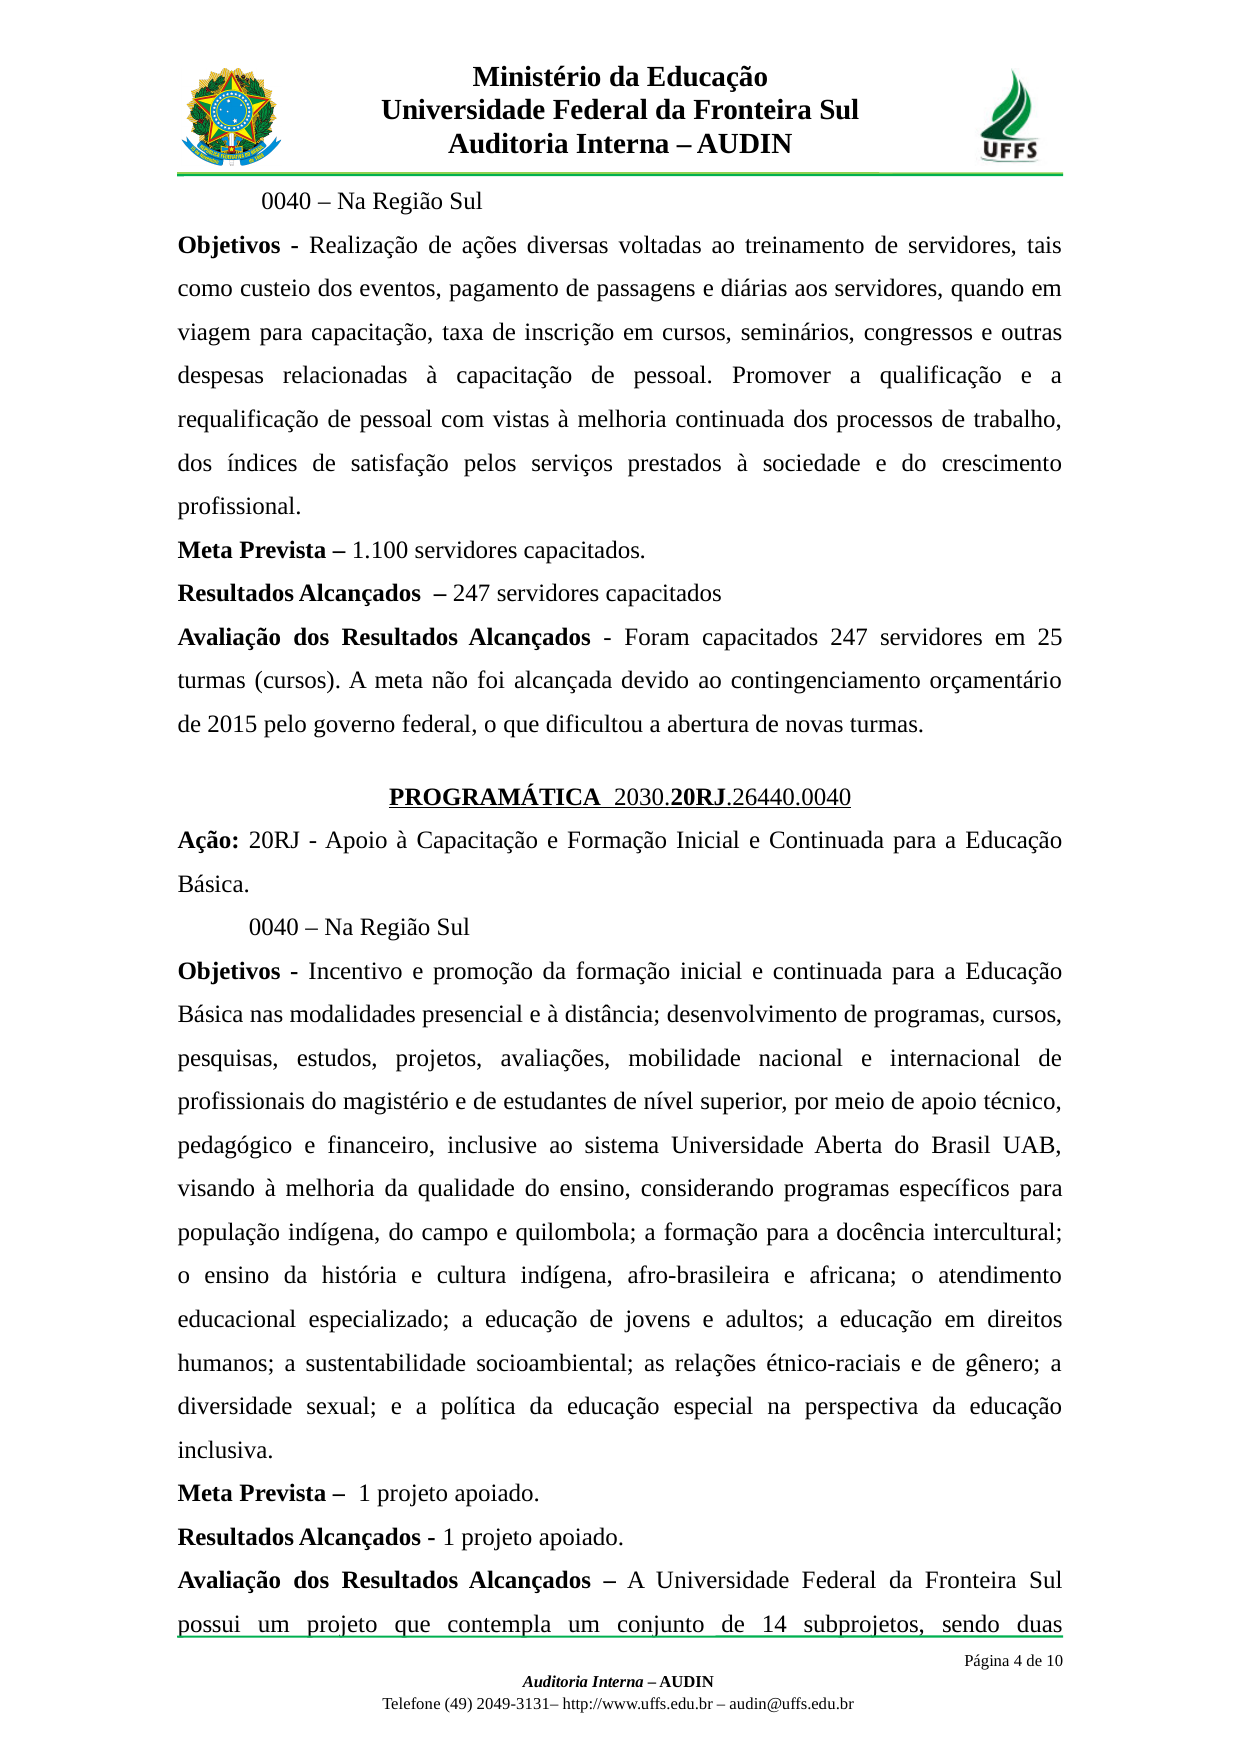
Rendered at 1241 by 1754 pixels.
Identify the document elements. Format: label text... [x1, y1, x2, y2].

text Ação: 20RJ - Apoio à Capacitação e Formação Inicial e Continuada para a Educação Básica. [177, 825, 1063, 897]
text Avaliação dos Resultados Alcançados - Foram capacitados 247 servidores em 25 turmas (cursos). A meta não foi alcançada devido ao contingenciamento orçamentário de 2015 pelo governo federal, o que dificultou a abertura de novas turmas. [177, 622, 1063, 738]
list PROGRAMÁTICA 2030.20RJ.26440.0040 [177, 781, 1063, 810]
text Meta Prevista – 1 projeto apoiado. [177, 1478, 1063, 1507]
text Objetivos - Incentivo e promoção da formação inicial e continuada para a Educação Básica nas modalidades presencial e à distância; desenvolvimento de programas, cursos, pesquisas, estudos, projetos, avaliações, mobilidade nacional e internacional de profissionais do magistério e de estudantes de nível superior, por meio de apoio técnico, pedagógico e financeiro, inclusive ao sistema Universidade Aberta do Brasil UAB, visando à melhoria da qualidade do ensino, considerando programas específicos para população indígena, do campo e quilombola; a formação para a docência intercultural; o ensino da história e cultura indígena, afro-brasileira e africana; o atendimento educacional especializado; a educação de jovens e adultos; a educação em direitos humanos; a sustentabilidade socioambiental; as relações étnico-raciais e de gênero; a diversidade sexual; e a política da educação especial na perspectiva da educação inclusiva. [177, 956, 1063, 1463]
text 0040 – Na Região Sul [177, 912, 1063, 941]
text Resultados Alcançados – 247 servidores capacitados [177, 578, 1063, 607]
picture [966, 68, 1054, 166]
text Avaliação dos Resultados Alcançados – A Universidade Federal da Fronteira Sul possui um projeto que contempla um conjunto de 14 subprojetos, sendo duas [177, 1565, 1063, 1635]
picture [181, 68, 282, 166]
text Meta Prevista – 1.100 servidores capacitados. [177, 534, 1063, 564]
text Resultados Alcançados - 1 projeto apoiado. [177, 1522, 1063, 1551]
text Objetivos - Realização de ações diversas voltadas ao treinamento de servidores, tais como custeio dos eventos, pagamento de passagens e diárias aos servidores, quando em viagem para capacitação, taxa de inscrição em cursos, seminários, congressos e outras despesas relacionadas à capacitação de pessoal. Promover a qualificação e a requalificação de pessoal com vistas à melhoria continuada dos processos de trabalho, dos índices de satisfação pelos serviços prestados à sociedade e do crescimento profissional. [177, 230, 1063, 520]
text 0040 – Na Região Sul [177, 186, 1063, 215]
